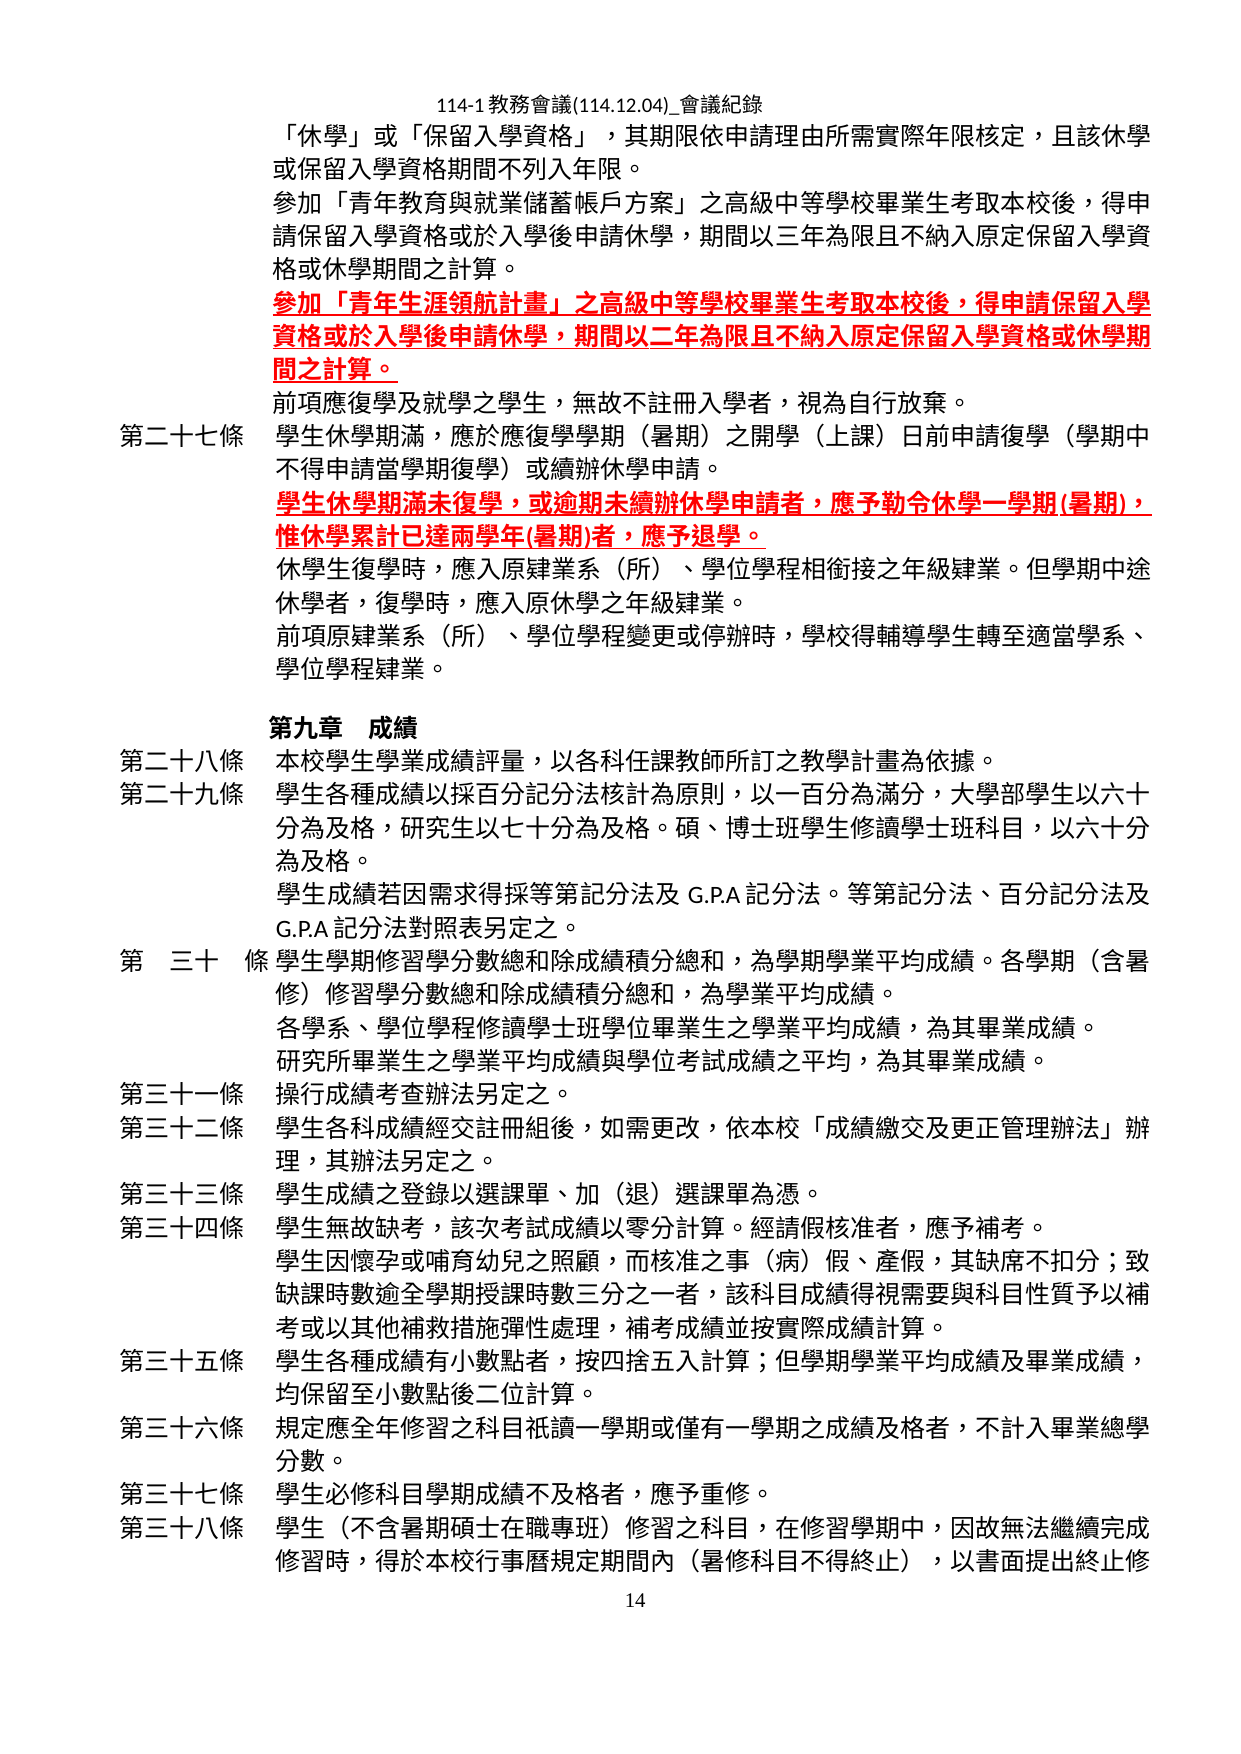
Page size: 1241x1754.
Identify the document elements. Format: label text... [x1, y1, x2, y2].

text 第二十九條 學生各種成績以採百分記分法核計為原則，以一百分為滿分，大學部學生以六十分為及格，研究生以七十分為及格。碩、博士班學生修讀學士班科目，以六十分為及格。 [119, 777, 1152, 877]
text 第九章 成績 [268, 711, 1152, 744]
text 第二十七條 學生休學期滿，應於應復學學期（暑期）之開學（上課）日前申請復學（學期中不得申請當學期復學）或續辦休學申請。 [119, 419, 1152, 486]
text 第三十四條 學生無故缺考，該次考試成績以零分計算。經請假核准者，應予補考。 [119, 1211, 1152, 1244]
text 研究所畢業生之學業平均成績與學位考試成績之平均，為其畢業成績。 [276, 1044, 1152, 1077]
text 前項原肄業系（所）、學位學程變更或停辦時，學校得輔導學生轉至適當學系、學位學程肄業。 [276, 619, 1152, 686]
text 第三十五條 學生各種成績有小數點者，按四捨五入計算；但學期學業平均成績及畢業成績，均保留至小數點後二位計算。 [119, 1344, 1152, 1411]
text 第三十七條 學生必修科目學期成績不及格者，應予重修。 [119, 1477, 1152, 1511]
text 各學系、學位學程修讀學士班學位畢業生之學業平均成績，為其畢業成績。 [276, 1011, 1152, 1044]
text 第二十八條 本校學生學業成績評量，以各科任課教師所訂之教學計畫為依據。 [119, 744, 1152, 777]
text 第 三十 條 學生學期修習學分數總和除成績積分總和，為學期學業平均成績。各學期（含暑修）修習學分數總和除成績積分總和，為學業平均成績。 [119, 944, 1152, 1011]
text 學生因懷孕或哺育幼兒之照顧，而核准之事（病）假、產假，其缺席不扣分；致缺課時數逾全學期授課時數三分之一者，該科目成績得視需要與科目性質予以補考或以其他補救措施彈性處理，補考成績並按實際成績計算。 [276, 1244, 1152, 1344]
text 參加「青年生涯領航計畫」之高級中等學校畢業生考取本校後，得申請保留入學資格或於入學後申請休學，期間以二年為限且不納入原定保留入學資格或休學期間之計算。 [273, 286, 1152, 386]
text 第三十六條 規定應全年修習之科目祇讀一學期或僅有一學期之成績及格者，不計入畢業總學分數。 [119, 1411, 1152, 1477]
text 第三十一條 操行成績考查辦法另定之。 [119, 1077, 1152, 1111]
text 前項應復學及就學之學生，無故不註冊入學者，視為自行放棄。 [273, 386, 1152, 419]
text 「休學」或「保留入學資格」，其期限依申請理由所需實際年限核定，且該休學或保留入學資格期間不列入年限。 [273, 119, 1152, 186]
text 學生休學期滿未復學，或逾期未續辦休學申請者，應予勒令休學一學期(暑期)，惟休學累計已達兩學年(暑期)者，應予退學。 [276, 486, 1152, 552]
text 學生成績若因需求得採等第記分法及G.P.A記分法。等第記分法、百分記分法及G.P.A記分法對照表另定之。 [276, 877, 1152, 944]
text 第三十三條 學生成績之登錄以選課單、加（退）選課單為憑。 [119, 1177, 1152, 1211]
text 第三十二條 學生各科成績經交註冊組後，如需更改，依本校「成績繳交及更正管理辦法」辦理，其辦法另定之。 [119, 1111, 1152, 1177]
text 休學生復學時，應入原肄業系（所）、學位學程相銜接之年級肄業。但學期中途休學者，復學時，應入原休學之年級肄業。 [276, 552, 1152, 619]
text 第三十八條 學生（不含暑期碩士在職專班）修習之科目，在修習學期中，因故無法繼續完成修習時，得於本校行事曆規定期間內（暑修科目不得終止），以書面提出終止修習該科目之申請（但不得申請退費），經任課教師同意並送所屬系（所）、學位學程登錄後生效；學生每學期申請終止修習之科目不得超過兩科，且減少後所修習之學分數不得低於該學期最低修習學分數下限。經核准終止修習之科目不列入學期學業平均成績之學分數計算，並於學籍成績登錄表上以英文字母代號註記之。前一學期有終止修習紀錄者，次一學期不得超修學分。 [119, 1511, 1152, 1577]
text 參加「青年教育與就業儲蓄帳戶方案」之高級中等學校畢業生考取本校後，得申請保留入學資格或於入學後申請休學，期間以三年為限且不納入原定保留入學資格或休學期間之計算。 [273, 186, 1152, 286]
